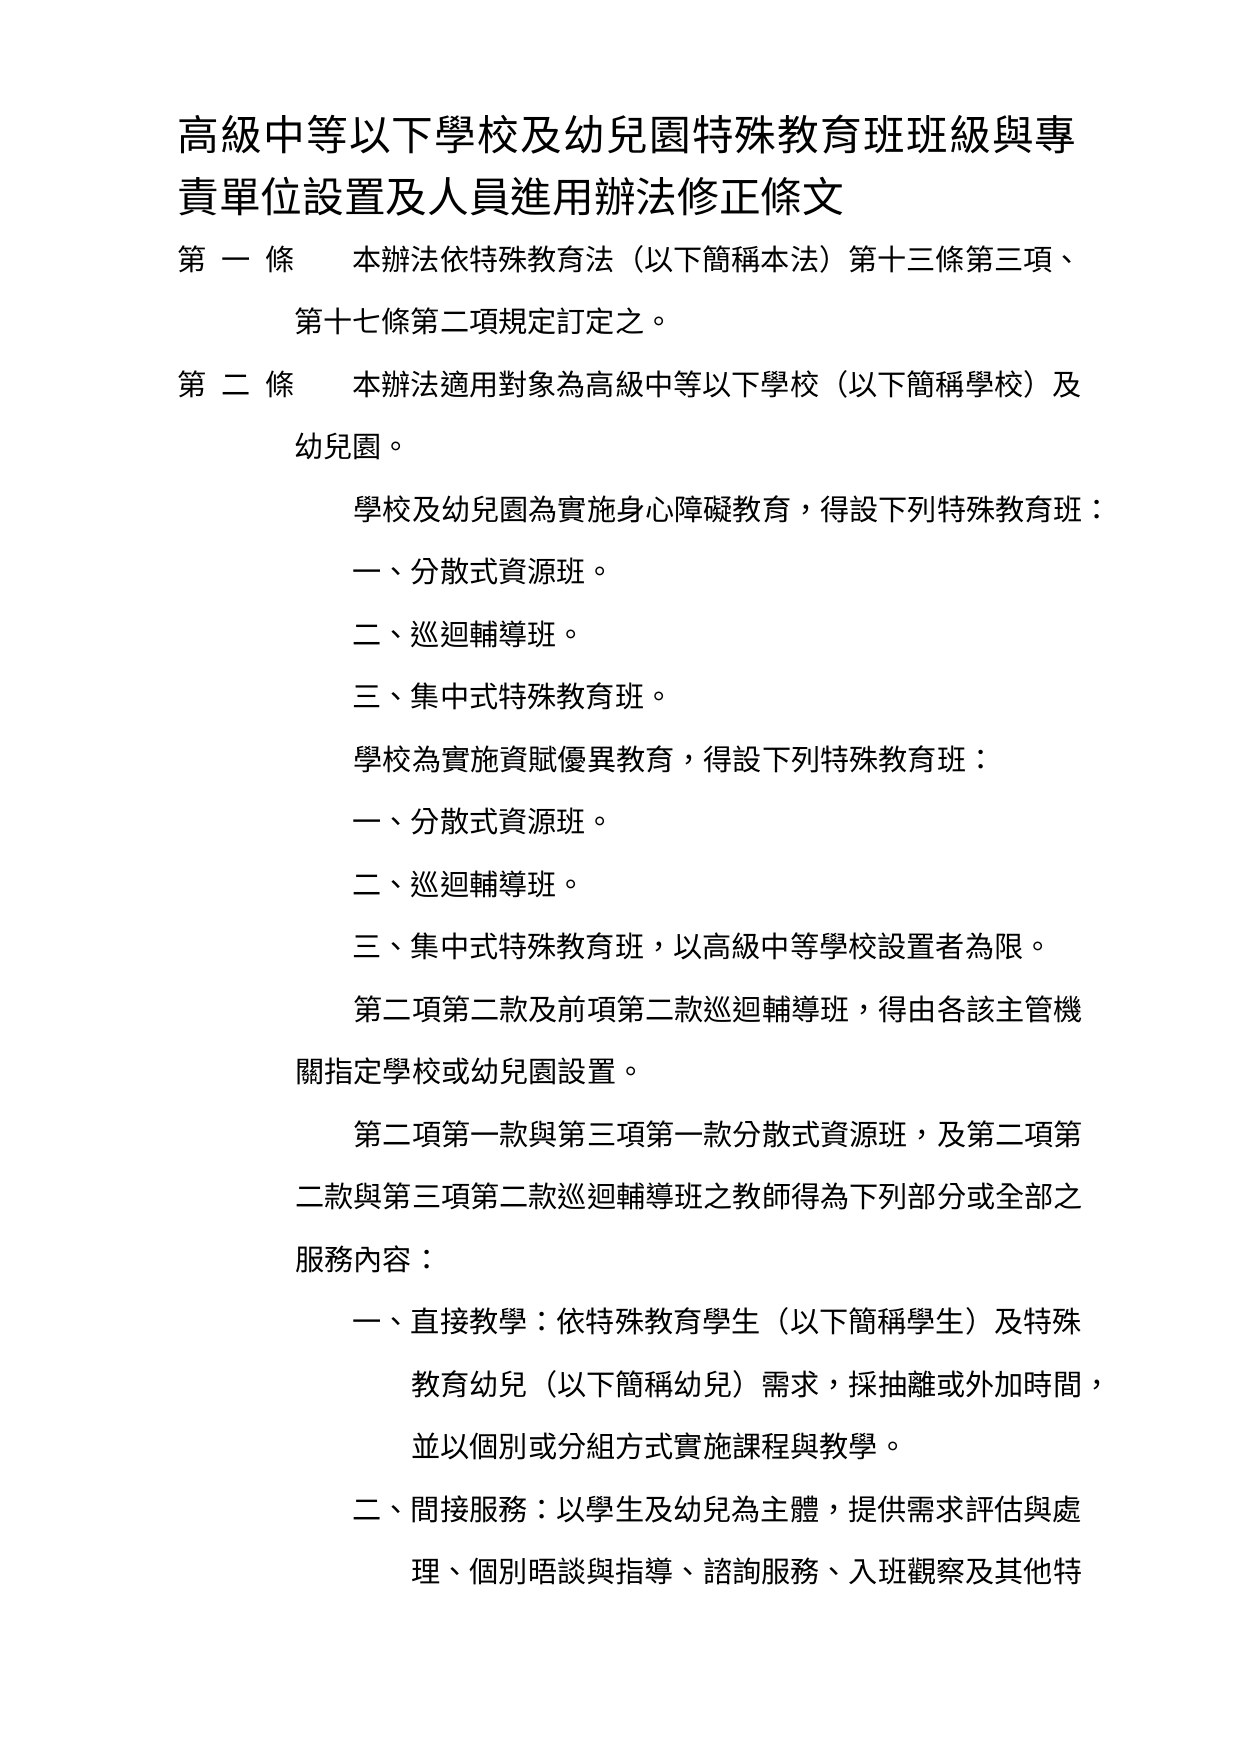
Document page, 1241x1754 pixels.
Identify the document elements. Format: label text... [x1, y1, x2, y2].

text 高級中等以下學校及幼兒園特殊教育班班級與專責單位設置及人員進用辦法修正條文 [177, 91, 1078, 216]
text 一、直接教學：依特殊教育學生（以下簡稱學生）及特殊教育幼兒（以下簡稱幼兒）需求，採抽離或外加時間，並以個別或分組方式實施課程與教學。 [352, 1278, 1093, 1466]
text 三、集中式特殊教育班，以高級中等學校設置者為限。 [352, 903, 1093, 966]
text 第 二 條 本辦法適用對象為高級中等以下學校（以下簡稱學校）及幼兒園。 [177, 341, 1093, 466]
text 三、集中式特殊教育班。 [352, 653, 1093, 716]
text 第 一 條 本辦法依特殊教育法（以下簡稱本法）第十三條第三項、第十七條第二項規定訂定之。 [177, 216, 1093, 341]
text 學校為實施資賦優異教育，得設下列特殊教育班： [295, 716, 1092, 778]
text 二、巡迴輔導班。 [352, 591, 1093, 653]
text 二、間接服務：以學生及幼兒為主體，提供需求評估與處理、個別晤談與指導、諮詢服務、入班觀察及其他特 [352, 1466, 1093, 1591]
text 一、分散式資源班。 [352, 528, 1093, 591]
text 二、巡迴輔導班。 [352, 841, 1093, 903]
text 第二項第一款與第三項第一款分散式資源班，及第二項第二款與第三項第二款巡迴輔導班之教師得為下列部分或全部之服務內容： [295, 1091, 1092, 1278]
text 一、分散式資源班。 [352, 778, 1093, 841]
text 第二項第二款及前項第二款巡迴輔導班，得由各該主管機關指定學校或幼兒園設置。 [295, 966, 1092, 1091]
text 學校及幼兒園為實施身心障礙教育，得設下列特殊教育班： [295, 466, 1092, 528]
